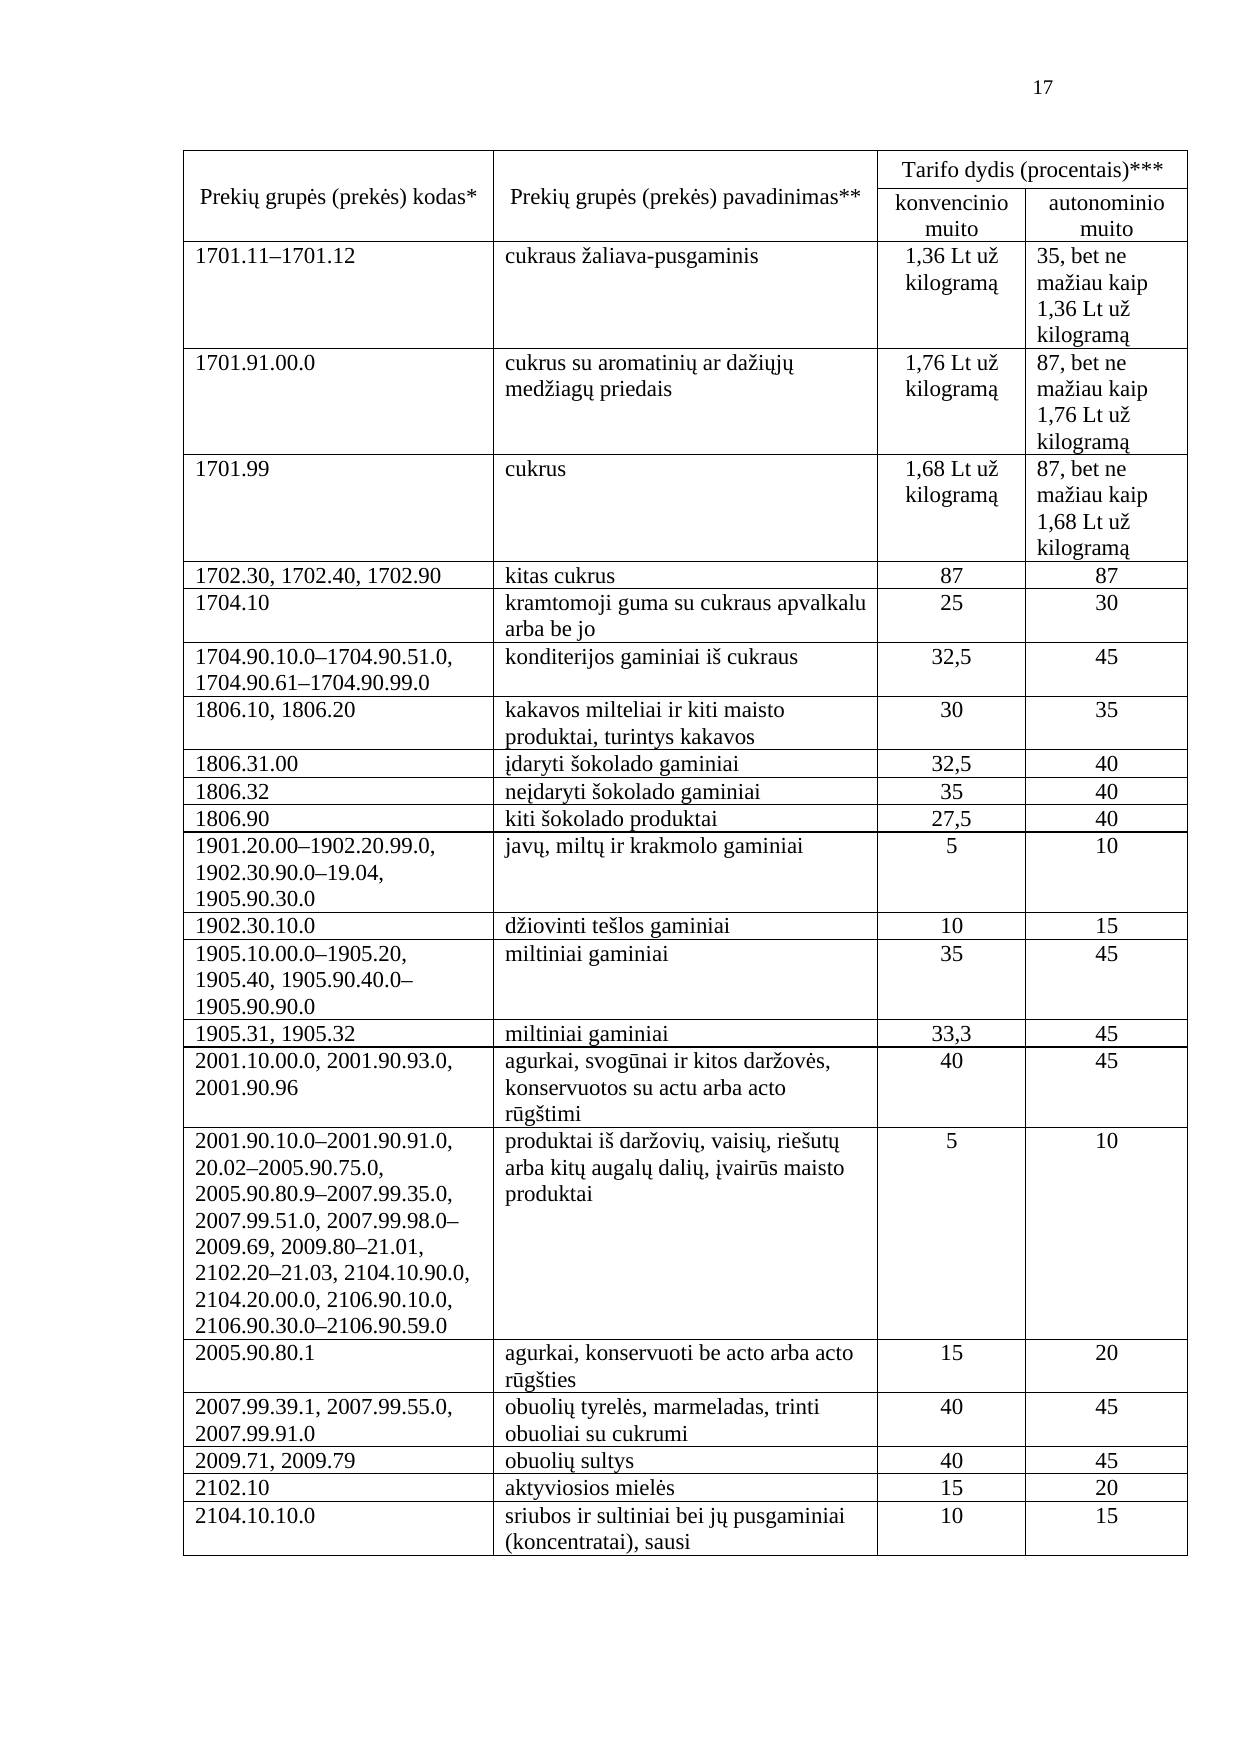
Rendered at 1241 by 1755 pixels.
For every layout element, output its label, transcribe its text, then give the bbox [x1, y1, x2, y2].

table_cell 20 [1026, 1474, 1187, 1501]
table_cell obuolių tyrelės, marmeladas, trinti obuoliai su cukrumi [494, 1393, 877, 1446]
table_cell 1701.11–1701.12 [184, 242, 493, 348]
table_cell 5 [878, 833, 1025, 912]
table_cell 2005.90.80.1 [184, 1340, 493, 1392]
table_cell agurkai, konservuoti be acto arba acto rūgšties [494, 1340, 877, 1392]
table_cell 1702.30, 1702.40, 1702.90 [184, 562, 493, 588]
table_cell miltiniai gaminiai [494, 1020, 877, 1046]
table_cell 1905.31, 1905.32 [184, 1020, 493, 1046]
table_cell 15 [1026, 1502, 1187, 1554]
table_cell 1704.10 [184, 589, 493, 642]
table_cell 45 [1026, 940, 1187, 1019]
table_cell 15 [1026, 913, 1187, 939]
table_cell 30 [1026, 589, 1187, 642]
table_cell 15 [878, 1340, 1025, 1392]
table_cell kakavos milteliai ir kiti maisto produktai, turintys kakavos [494, 697, 877, 749]
table_cell 45 [1026, 643, 1187, 696]
table_cell 1,76 Lt už kilogramą [878, 349, 1025, 454]
table_cell įdaryti šokolado gaminiai [494, 750, 877, 777]
table_cell 20 [1026, 1340, 1187, 1392]
table_cell 1,68 Lt už kilogramą [878, 455, 1025, 561]
table_cell 45 [1026, 1048, 1187, 1127]
table_cell obuolių sultys [494, 1447, 877, 1473]
table_cell 1806.10, 1806.20 [184, 697, 493, 749]
table_header Tarifo dydis (procentais)*** [878, 151, 1187, 187]
table_cell 45 [1026, 1393, 1187, 1446]
table_cell 1806.90 [184, 805, 493, 831]
table_cell 40 [1026, 805, 1187, 831]
table_cell 2009.71, 2009.79 [184, 1447, 493, 1473]
table_cell 25 [878, 589, 1025, 642]
table_cell 1806.32 [184, 778, 493, 804]
table_cell cukrus [494, 455, 877, 561]
table_cell 32,5 [878, 643, 1025, 696]
table_cell 35 [878, 778, 1025, 804]
table_cell 87, bet ne mažiau kaip 1,76 Lt už kilogramą [1026, 349, 1187, 454]
table_cell autonominio muito [1026, 189, 1187, 241]
table_cell 40 [878, 1393, 1025, 1446]
table_cell javų, miltų ir krakmolo gaminiai [494, 833, 877, 912]
table_cell 27,5 [878, 805, 1025, 831]
table_cell produktai iš daržovių, vaisių, riešutų arba kitų augalų dalių, įvairūs maisto produktai [494, 1128, 877, 1338]
table_cell 35 [1026, 697, 1187, 749]
table_cell kiti šokolado produktai [494, 805, 877, 831]
table_cell 2001.10.00.0, 2001.90.93.0, 2001.90.96 [184, 1048, 493, 1127]
table_cell 40 [878, 1048, 1025, 1127]
table_cell 1,36 Lt už kilogramą [878, 242, 1025, 348]
table_cell 33,3 [878, 1020, 1025, 1046]
table_header Prekių grupės (prekės) kodas* [184, 151, 493, 241]
table_cell kitas cukrus [494, 562, 877, 588]
table_cell aktyviosios mielės [494, 1474, 877, 1501]
table_cell 1901.20.00–1902.20.99.0, 1902.30.90.0–19.04, 1905.90.30.0 [184, 833, 493, 912]
table_cell 2007.99.39.1, 2007.99.55.0, 2007.99.91.0 [184, 1393, 493, 1446]
table_cell 10 [1026, 833, 1187, 912]
table_cell 10 [1026, 1128, 1187, 1338]
table_cell 87 [878, 562, 1025, 588]
table_cell 2001.90.10.0–2001.90.91.0, 20.02–2005.90.75.0, 2005.90.80.9–2007.99.35.0, 2007.99.51.0, 2007.99.98.0–2009.69, 2009.80–21.01, 2102.20–21.03, 2104.10.90.0, 2104.20.00.0, 2106.90.10.0, 2106.90.30.0–2106.90.59.0 [184, 1128, 493, 1338]
table_cell 2102.10 [184, 1474, 493, 1501]
table_cell 1701.99 [184, 455, 493, 561]
table_cell 35, bet ne mažiau kaip 1,36 Lt už kilogramą [1026, 242, 1187, 348]
table_cell konditerijos gaminiai iš cukraus [494, 643, 877, 696]
table_cell 15 [878, 1474, 1025, 1501]
table_cell 1704.90.10.0–1704.90.51.0, 1704.90.61–1704.90.99.0 [184, 643, 493, 696]
table_header Prekių grupės (prekės) pavadinimas** [494, 151, 877, 241]
table_cell cukrus su aromatinių ar dažiųjų medžiagų priedais [494, 349, 877, 454]
table_cell 45 [1026, 1020, 1187, 1046]
table_cell 2104.10.10.0 [184, 1502, 493, 1554]
table_cell 30 [878, 697, 1025, 749]
table_cell cukraus žaliava-pusgaminis [494, 242, 877, 348]
table_cell miltiniai gaminiai [494, 940, 877, 1019]
table_cell 40 [1026, 750, 1187, 777]
table_cell konvencinio muito [878, 189, 1025, 241]
table_cell neįdaryti šokolado gaminiai [494, 778, 877, 804]
table_cell 87, bet ne mažiau kaip 1,68 Lt už kilogramą [1026, 455, 1187, 561]
table_cell 1905.10.00.0–1905.20, 1905.40, 1905.90.40.0–1905.90.90.0 [184, 940, 493, 1019]
table_cell 32,5 [878, 750, 1025, 777]
table_cell 1902.30.10.0 [184, 913, 493, 939]
table_cell agurkai, svogūnai ir kitos daržovės, konservuotos su actu arba acto rūgštimi [494, 1048, 877, 1127]
table_cell 10 [878, 1502, 1025, 1554]
table_cell 5 [878, 1128, 1025, 1338]
table_cell 40 [878, 1447, 1025, 1473]
table_cell kramtomoji guma su cukraus apvalkalu arba be jo [494, 589, 877, 642]
table_cell 10 [878, 913, 1025, 939]
table_cell 1806.31.00 [184, 750, 493, 777]
table_cell džiovinti tešlos gaminiai [494, 913, 877, 939]
table_cell sriubos ir sultiniai bei jų pusgaminiai (koncentratai), sausi [494, 1502, 877, 1554]
table_cell 40 [1026, 778, 1187, 804]
table_cell 87 [1026, 562, 1187, 588]
table_cell 45 [1026, 1447, 1187, 1473]
table_cell 1701.91.00.0 [184, 349, 493, 454]
table_cell 35 [878, 940, 1025, 1019]
